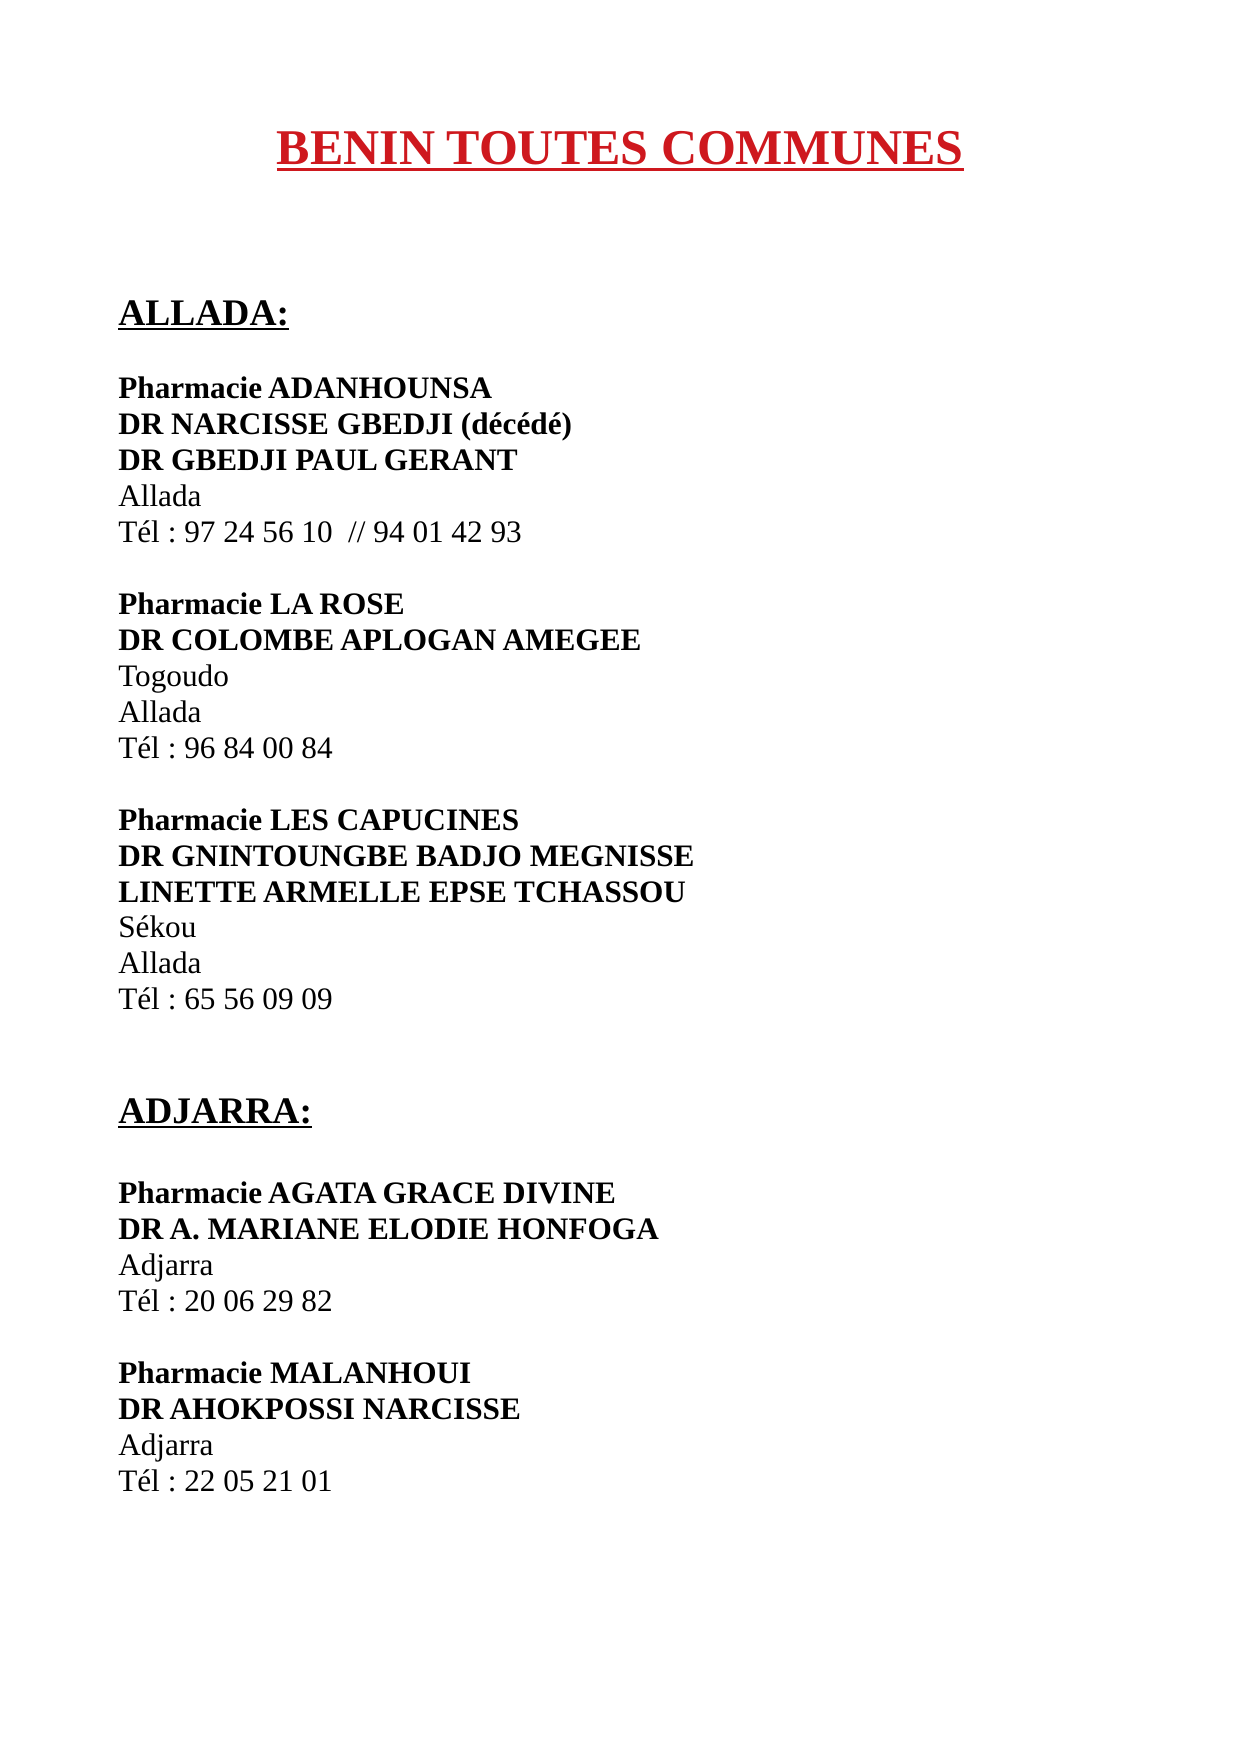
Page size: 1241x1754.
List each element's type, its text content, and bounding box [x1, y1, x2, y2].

text Allada [118, 945, 1122, 981]
text Tél : 96 84 00 84 [118, 729, 1122, 765]
text DR NARCISSE GBEDJI (décédé) [118, 406, 1122, 442]
text DR A. MARIANE ELODIE HONFOGA [118, 1211, 1122, 1247]
text DR AHOKPOSSI NARCISSE [118, 1390, 1122, 1426]
text Pharmacie LA ROSE [118, 585, 1122, 621]
text Tél : 22 05 21 01 [118, 1462, 1122, 1498]
text Sékou [118, 909, 1122, 945]
text DR GNINTOUNGBE BADJO MEGNISSE [118, 837, 1122, 873]
text Togoudo [118, 657, 1122, 693]
text Adjarra [118, 1426, 1122, 1462]
text DR GBEDJI PAUL GERANT [118, 442, 1122, 477]
text Pharmacie AGATA GRACE DIVINE [118, 1175, 1122, 1211]
text DR COLOMBE APLOGAN AMEGEE [118, 621, 1122, 657]
text Tél : 97 24 56 10 // 94 01 42 93 [118, 513, 1122, 549]
text ALLADA: [118, 291, 1122, 334]
text LINETTE ARMELLE EPSE TCHASSOU [118, 873, 1122, 909]
text Allada [118, 693, 1122, 729]
text Allada [118, 477, 1122, 513]
text BENIN TOUTES COMMUNES [118, 118, 1122, 176]
text Pharmacie ADANHOUNSA [118, 370, 1122, 406]
text Pharmacie MALANHOUI [118, 1354, 1122, 1390]
text ADJARRA: [118, 1088, 1122, 1132]
text Tél : 65 56 09 09 [118, 981, 1122, 1017]
text Pharmacie LES CAPUCINES [118, 801, 1122, 837]
text Adjarra [118, 1247, 1122, 1282]
text Tél : 20 06 29 82 [118, 1282, 1122, 1318]
